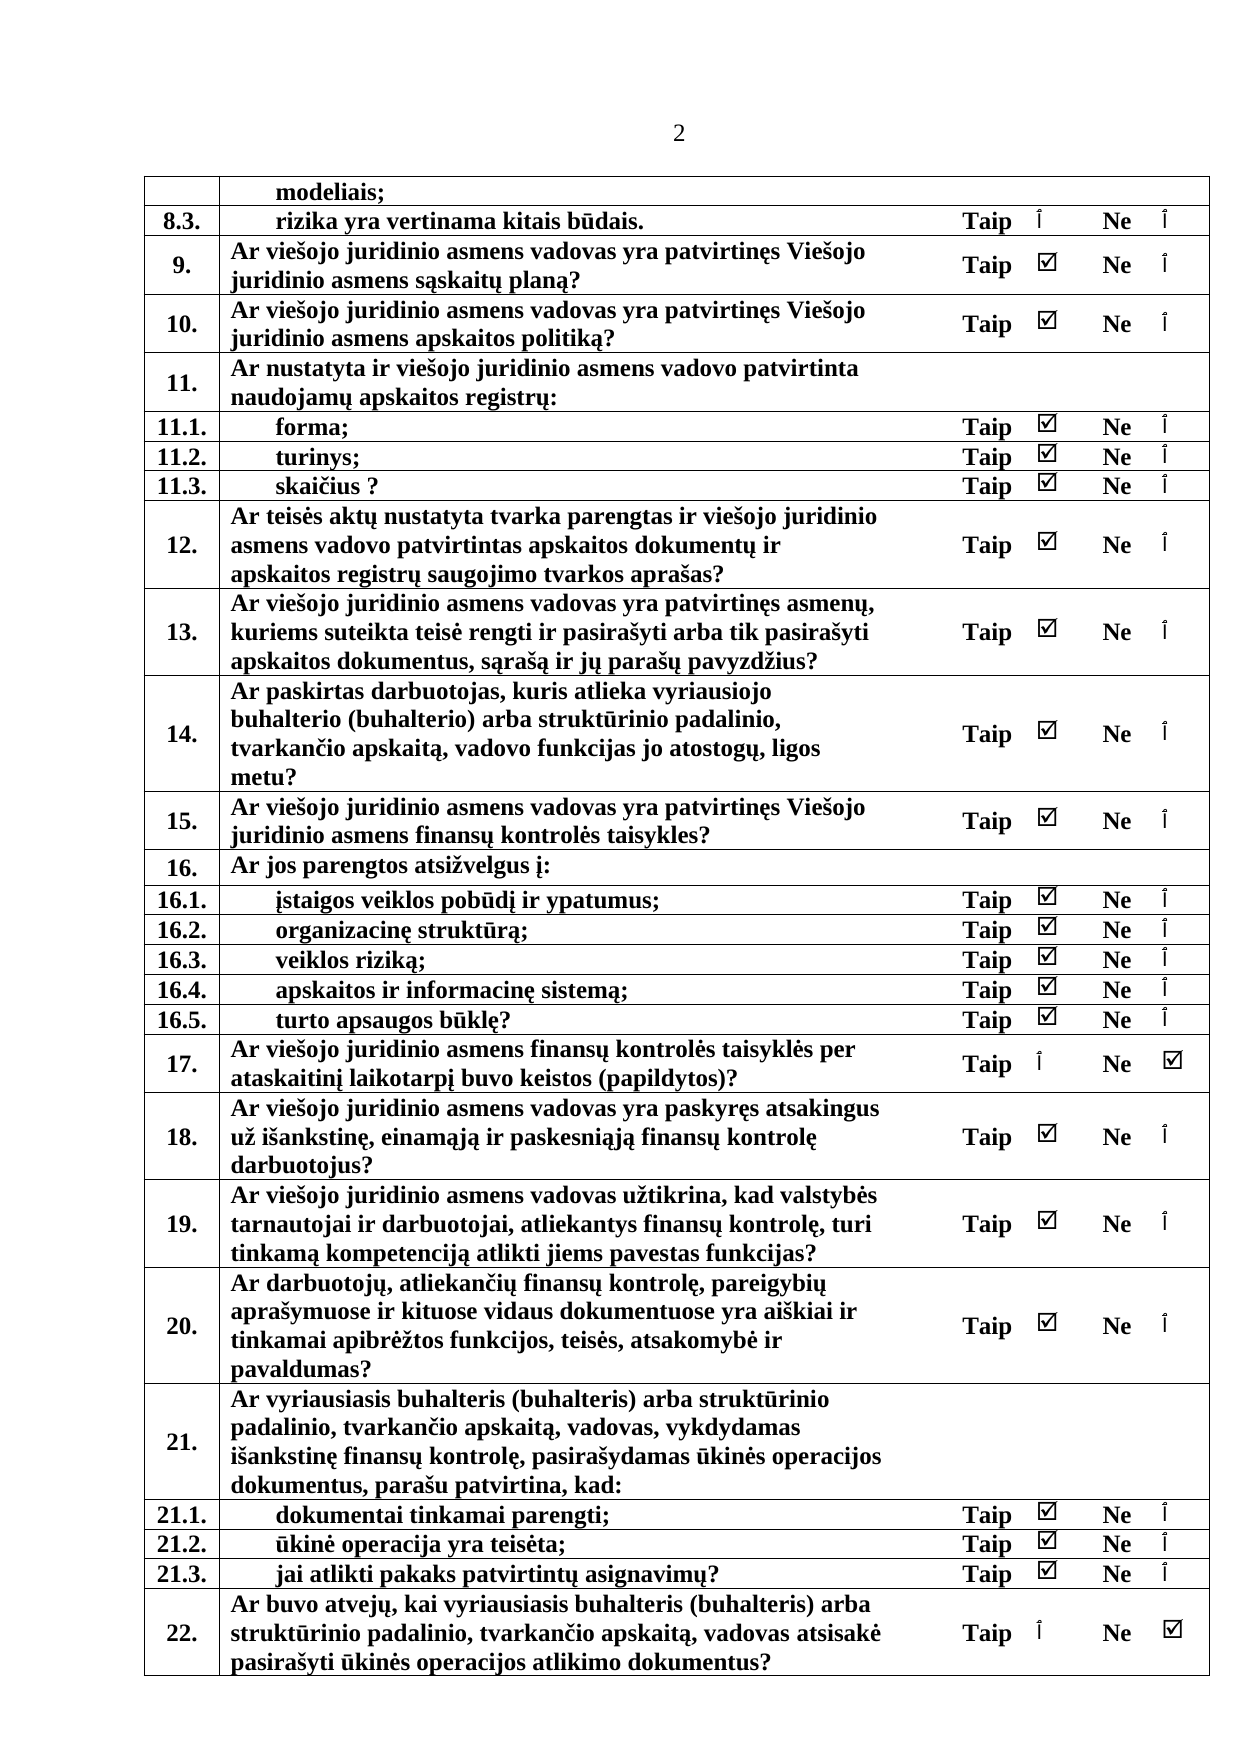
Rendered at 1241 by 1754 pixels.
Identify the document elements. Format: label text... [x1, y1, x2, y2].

table_cell Taip [951, 1589, 1024, 1675]
table_cell turinys; [220, 442, 898, 470]
table_cell Ne [1091, 1093, 1150, 1179]
table_cell Taip [951, 1530, 1024, 1558]
table_cell Taip [951, 589, 1024, 675]
table_cell 16.4. [145, 975, 219, 1004]
table_cell ٱ [1150, 589, 1209, 675]
table_cell Taip [951, 945, 1024, 974]
table_cell 21. [145, 1384, 219, 1499]
table_cell Ne [1091, 412, 1150, 441]
table_cell Ne [1091, 471, 1150, 500]
table_cell [898, 915, 951, 944]
table_cell  [1025, 501, 1091, 587]
table_cell [1150, 850, 1209, 884]
table_cell ٱ [1150, 1500, 1209, 1528]
table_cell dokumentai tinkamai parengti; [220, 1500, 898, 1528]
table_cell [898, 1268, 951, 1383]
table_cell Taip [951, 1093, 1024, 1179]
table_cell Taip [951, 295, 1024, 352]
table_cell  [1025, 1268, 1091, 1383]
table_cell Ne [1091, 915, 1150, 944]
table_cell [951, 177, 1024, 205]
table_cell Taip [951, 412, 1024, 441]
table_cell [898, 471, 951, 500]
table_cell [898, 236, 951, 294]
table_cell ٱ [1150, 945, 1209, 974]
table_cell ٱ [1150, 886, 1209, 914]
table_cell 19. [145, 1180, 219, 1267]
table_cell [951, 353, 1024, 411]
table_cell Ar viešojo juridinio asmens finansų kontrolės taisyklės per ataskaitinį laikotarpį buvo keistos (papildytos)? [220, 1035, 898, 1092]
table_cell [898, 442, 951, 470]
table_cell Taip [951, 1180, 1024, 1267]
table_cell ٱ [1150, 975, 1209, 1004]
table_cell [898, 206, 951, 235]
table_cell [898, 975, 951, 1004]
table_cell [1025, 353, 1091, 411]
table_cell ٱ [1150, 295, 1209, 352]
table_cell Ne [1091, 945, 1150, 974]
table_cell  [1025, 945, 1091, 974]
table_cell Ar viešojo juridinio asmens vadovas yra patvirtinęs asmenų, kuriems suteikta teisė rengti ir pasirašyti arba tik pasirašyti apskaitos dokumentus, sąrašą ir jų parašų pavyzdžius? [220, 589, 898, 675]
table_cell organizacinę struktūrą; [220, 915, 898, 944]
table_cell Taip [951, 471, 1024, 500]
table_cell 17. [145, 1035, 219, 1092]
table_cell 11.3. [145, 471, 219, 500]
table_cell  [1025, 1005, 1091, 1033]
table_cell [1091, 1384, 1150, 1499]
table_cell Ar darbuotojų, atliekančių finansų kontrolę, pareigybių aprašymuose ir kituose vidaus dokumentuose yra aiškiai ir tinkamai apibrėžtos funkcijos, teisės, atsakomybė ir pavaldumas? [220, 1268, 898, 1383]
table_cell Ar viešojo juridinio asmens vadovas yra paskyręs atsakingus už išankstinę, einamąją ir paskesniąją finansų kontrolę darbuotojus? [220, 1093, 898, 1179]
table_cell Ne [1091, 1559, 1150, 1588]
table_cell Ar jos parengtos atsižvelgus į: [220, 850, 898, 884]
table_cell [898, 1589, 951, 1675]
table_cell [898, 676, 951, 791]
table_cell ٱ [1150, 1268, 1209, 1383]
table_cell ٱ [1150, 471, 1209, 500]
table_cell  [1025, 589, 1091, 675]
table_cell Ne [1091, 1500, 1150, 1528]
table_cell [898, 1500, 951, 1528]
table_cell 11.1. [145, 412, 219, 441]
table_cell Taip [951, 792, 1024, 849]
table_cell  [1025, 915, 1091, 944]
table_cell [898, 1035, 951, 1092]
table_cell ٱ [1150, 676, 1209, 791]
table_cell Ar vyriausiasis buhalteris (buhalteris) arba struktūrinio padalinio, tvarkančio apskaitą, vadovas, vykdydamas išankstinę finansų kontrolę, pasirašydamas ūkinės operacijos dokumentus, parašu patvirtina, kad: [220, 1384, 898, 1499]
table_cell  [1025, 295, 1091, 352]
table_cell 18. [145, 1093, 219, 1179]
table_cell ٱ [1150, 442, 1209, 470]
table_cell ٱ [1150, 206, 1209, 235]
table_cell  [1025, 975, 1091, 1004]
table_cell forma; [220, 412, 898, 441]
table_cell  [1150, 1589, 1209, 1675]
table_cell Ne [1091, 589, 1150, 675]
table_cell [898, 1180, 951, 1267]
table_cell ٱ [1150, 236, 1209, 294]
table_cell ūkinė operacija yra teisėta; [220, 1530, 898, 1558]
table_cell Ar viešojo juridinio asmens vadovas yra patvirtinęs Viešojo juridinio asmens finansų kontrolės taisykles? [220, 792, 898, 849]
table_cell Ne [1091, 886, 1150, 914]
table_cell ٱ [1150, 1093, 1209, 1179]
table_cell Ne [1091, 1268, 1150, 1383]
table_cell  [1025, 676, 1091, 791]
table_cell  [1025, 442, 1091, 470]
table_cell ٱ [1150, 1530, 1209, 1558]
table_cell Taip [951, 1035, 1024, 1092]
table_cell  [1025, 471, 1091, 500]
table_cell 16.1. [145, 886, 219, 914]
table_cell Ne [1091, 975, 1150, 1004]
table_cell Ne [1091, 295, 1150, 352]
table_cell modeliais; [220, 177, 898, 205]
table_cell ٱ [1025, 1589, 1091, 1675]
table_cell Taip [951, 1559, 1024, 1588]
table_cell [898, 1530, 951, 1558]
table_cell [1025, 177, 1091, 205]
table_cell [1150, 1384, 1209, 1499]
table_cell apskaitos ir informacinę sistemą; [220, 975, 898, 1004]
table_cell Taip [951, 442, 1024, 470]
table_cell [898, 589, 951, 675]
table_cell [1091, 177, 1150, 205]
table_cell 13. [145, 589, 219, 675]
table_cell 20. [145, 1268, 219, 1383]
table_cell 10. [145, 295, 219, 352]
table_cell veiklos riziką; [220, 945, 898, 974]
table_cell ٱ [1025, 206, 1091, 235]
table_cell [898, 850, 951, 884]
table_cell [898, 353, 951, 411]
table_cell [1025, 1384, 1091, 1499]
table_cell  [1025, 1530, 1091, 1558]
table_cell Ne [1091, 1530, 1150, 1558]
table_cell  [1025, 236, 1091, 294]
table_cell [1150, 353, 1209, 411]
table_cell Ne [1091, 236, 1150, 294]
table_cell [898, 945, 951, 974]
table_cell 21.3. [145, 1559, 219, 1588]
table_cell Ne [1091, 676, 1150, 791]
table_cell [898, 1384, 951, 1499]
table_cell Taip [951, 676, 1024, 791]
table_cell [898, 792, 951, 849]
table_cell Ar viešojo juridinio asmens vadovas yra patvirtinęs Viešojo juridinio asmens apskaitos politiką? [220, 295, 898, 352]
table_cell  [1025, 792, 1091, 849]
table_cell ٱ [1150, 412, 1209, 441]
table_cell Ne [1091, 1005, 1150, 1033]
table_cell Taip [951, 1500, 1024, 1528]
table_cell 16. [145, 850, 219, 884]
table_cell Ne [1091, 442, 1150, 470]
table_cell ٱ [1150, 1180, 1209, 1267]
table_cell 16.2. [145, 915, 219, 944]
table_cell [1150, 177, 1209, 205]
table_cell [898, 1093, 951, 1179]
table_cell Ne [1091, 792, 1150, 849]
table_cell Taip [951, 1005, 1024, 1033]
table_cell 21.2. [145, 1530, 219, 1558]
table_cell 11.2. [145, 442, 219, 470]
table_cell [898, 412, 951, 441]
table_cell Taip [951, 206, 1024, 235]
table_cell ٱ [1150, 915, 1209, 944]
table_cell Ne [1091, 501, 1150, 587]
table_cell  [1025, 1093, 1091, 1179]
table_cell 16.5. [145, 1005, 219, 1033]
table_cell jai atlikti pakaks patvirtintų asignavimų? [220, 1559, 898, 1588]
table_cell Ar viešojo juridinio asmens vadovas užtikrina, kad valstybės tarnautojai ir darbuotojai, atliekantys finansų kontrolę, turi tinkamą kompetenciją atlikti jiems pavestas funkcijas? [220, 1180, 898, 1267]
table_cell  [1150, 1035, 1209, 1092]
table_cell Taip [951, 975, 1024, 1004]
table_cell [898, 501, 951, 587]
table_cell [898, 1005, 951, 1033]
table_cell [951, 1384, 1024, 1499]
table_cell ٱ [1150, 792, 1209, 849]
table_cell [898, 295, 951, 352]
table_cell Taip [951, 886, 1024, 914]
table_cell  [1025, 412, 1091, 441]
table_cell ٱ [1150, 501, 1209, 587]
table_cell [1025, 850, 1091, 884]
table_cell Taip [951, 501, 1024, 587]
table_cell  [1025, 886, 1091, 914]
table_cell skaičius ? [220, 471, 898, 500]
table_cell  [1025, 1180, 1091, 1267]
table_cell ٱ [1150, 1559, 1209, 1588]
table_cell [1091, 353, 1150, 411]
table_cell Ne [1091, 1589, 1150, 1675]
table_cell Ar paskirtas darbuotojas, kuris atlieka vyriausiojo buhalterio (buhalterio) arba struktūrinio padalinio, tvarkančio apskaitą, vadovo funkcijas jo atostogų, ligos metu? [220, 676, 898, 791]
table_cell 14. [145, 676, 219, 791]
table_cell Ar viešojo juridinio asmens vadovas yra patvirtinęs Viešojo juridinio asmens sąskaitų planą? [220, 236, 898, 294]
table_cell [1091, 850, 1150, 884]
table_cell 9. [145, 236, 219, 294]
table_cell 8.3. [145, 206, 219, 235]
table_cell Ar buvo atvejų, kai vyriausiasis buhalteris (buhalteris) arba struktūrinio padalinio, tvarkančio apskaitą, vadovas atsisakė pasirašyti ūkinės operacijos atlikimo dokumentus? [220, 1589, 898, 1675]
table_cell [898, 886, 951, 914]
table_cell [951, 850, 1024, 884]
table_cell Ne [1091, 206, 1150, 235]
table_cell [898, 1559, 951, 1588]
table_cell ٱ [1150, 1005, 1209, 1033]
table_cell 22. [145, 1589, 219, 1675]
table_cell Taip [951, 915, 1024, 944]
table_cell 12. [145, 501, 219, 587]
table_cell Ne [1091, 1035, 1150, 1092]
table_cell  [1025, 1500, 1091, 1528]
table_cell Taip [951, 236, 1024, 294]
table_cell 11. [145, 353, 219, 411]
table_cell įstaigos veiklos pobūdį ir ypatumus; [220, 886, 898, 914]
table_cell Ar nustatyta ir viešojo juridinio asmens vadovo patvirtinta naudojamų apskaitos registrų: [220, 353, 898, 411]
table_cell  [1025, 1559, 1091, 1588]
table_cell ٱ [1025, 1035, 1091, 1092]
table_cell rizika yra vertinama kitais būdais. [220, 206, 898, 235]
table_cell 16.3. [145, 945, 219, 974]
table_cell Ne [1091, 1180, 1150, 1267]
table_cell 21.1. [145, 1500, 219, 1528]
table_cell turto apsaugos būklę? [220, 1005, 898, 1033]
table_cell 15. [145, 792, 219, 849]
table_cell Ar teisės aktų nustatyta tvarka parengtas ir viešojo juridinio asmens vadovo patvirtintas apskaitos dokumentų ir apskaitos registrų saugojimo tvarkos aprašas? [220, 501, 898, 587]
table_cell [145, 177, 219, 205]
table_cell [898, 177, 951, 205]
table_cell Taip [951, 1268, 1024, 1383]
